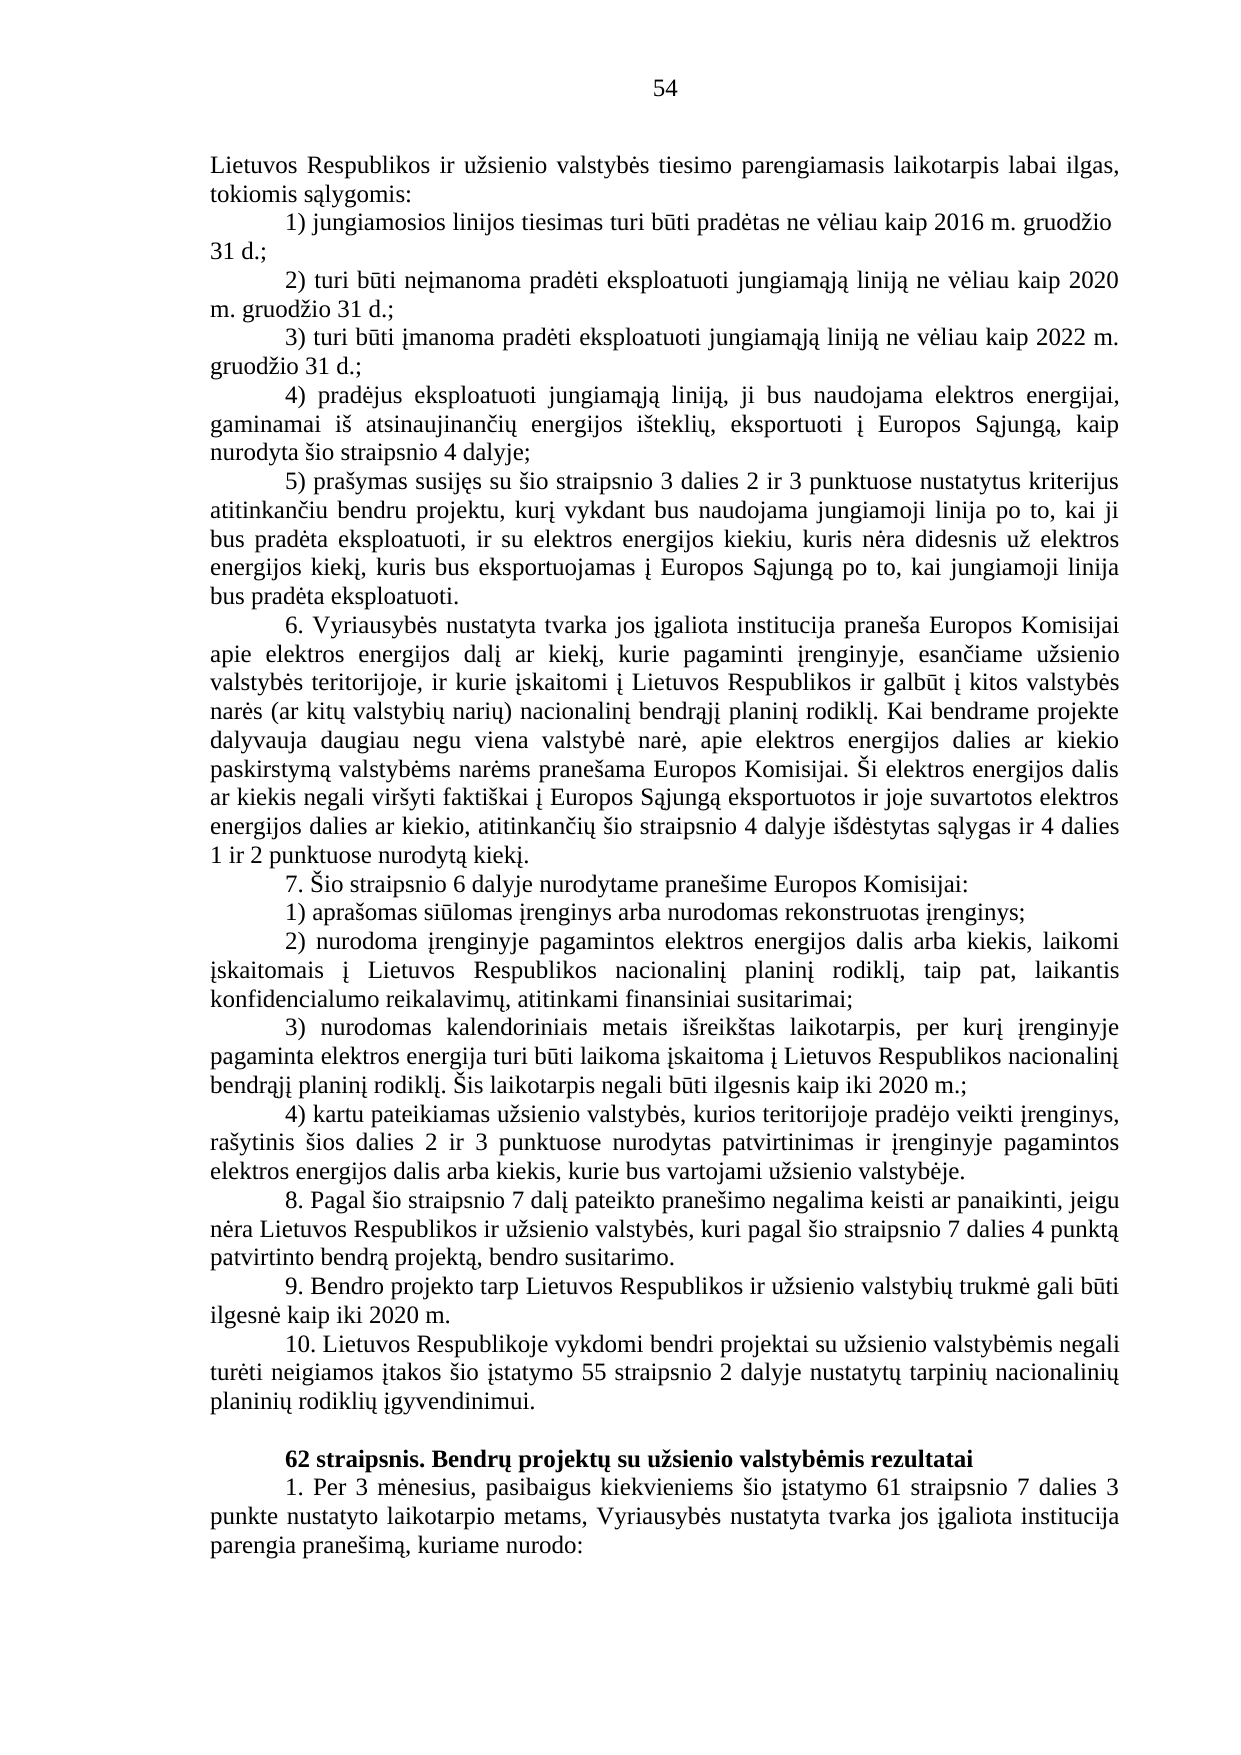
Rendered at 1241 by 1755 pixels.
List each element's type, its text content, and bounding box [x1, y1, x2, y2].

text 62 straipsnis. Bendrų projektų su užsienio valstybėmis rezultatai [210, 1444, 1120, 1472]
text 3) turi būti įmanoma pradėti eksploatuoti jungiamąją liniją ne vėliau kaip 2022 m. gruodžio 31 d.; [210, 322, 1120, 380]
text 2) nurodoma įrenginyje pagamintos elektros energijos dalis arba kiekis, laikomi įskaitomais į Lietuvos Respublikos nacionalinį planinį rodiklį, taip pat, laikantis konfidencialumo reikalavimų, atitinkami finansiniai susitarimai; [210, 926, 1120, 1012]
text 4) pradėjus eksploatuoti jungiamąją liniją, ji bus naudojama elektros energijai, gaminamai iš atsinaujinančių energijos išteklių, eksportuoti į Europos Sąjungą, kaip nurodyta šio straipsnio 4 dalyje; [210, 380, 1120, 466]
text 5) prašymas susijęs su šio straipsnio 3 dalies 2 ir 3 punktuose nustatytus kriterijus atitinkančiu bendru projektu, kurį vykdant bus naudojama jungiamoji linija po to, kai ji bus pradėta eksploatuoti, ir su elektros energijos kiekiu, kuris nėra didesnis už elektros energijos kiekį, kuris bus eksportuojamas į Europos Sąjungą po to, kai jungiamoji linija bus pradėta eksploatuoti. [210, 466, 1120, 610]
text 9. Bendro projekto tarp Lietuvos Respublikos ir užsienio valstybių trukmė gali būti ilgesnė kaip iki 2020 m. [210, 1271, 1120, 1329]
text 1. Per 3 mėnesius, pasibaigus kiekvieniems šio įstatymo 61 straipsnio 7 dalies 3 punkte nustatyto laikotarpio metams, Vyriausybės nustatyta tvarka jos įgaliota institucija parengia pranešimą, kuriame nurodo: [210, 1472, 1120, 1559]
text Lietuvos Respublikos ir užsienio valstybės tiesimo parengiamasis laikotarpis labai ilgas, tokiomis sąlygomis: [210, 150, 1120, 207]
text 1) aprašomas siūlomas įrenginys arba nurodomas rekonstruotas įrenginys; [210, 897, 1120, 926]
text 1) jungiamosios linijos tiesimas turi būti pradėtas ne vėliau kaip 2016 m. gruodžio 31 d.; [210, 207, 1120, 265]
text 10. Lietuvos Respublikoje vykdomi bendri projektai su užsienio valstybėmis negali turėti neigiamos įtakos šio įstatymo 55 straipsnio 2 dalyje nustatytų tarpinių nacionalinių planinių rodiklių įgyvendinimui. [210, 1329, 1120, 1415]
text 7. Šio straipsnio 6 dalyje nurodytame pranešime Europos Komisijai: [210, 869, 1120, 897]
text 8. Pagal šio straipsnio 7 dalį pateikto pranešimo negalima keisti ar panaikinti, jeigu nėra Lietuvos Respublikos ir užsienio valstybės, kuri pagal šio straipsnio 7 dalies 4 punktą patvirtinto bendrą projektą, bendro susitarimo. [210, 1185, 1120, 1271]
text 3) nurodomas kalendoriniais metais išreikštas laikotarpis, per kurį įrenginyje pagaminta elektros energija turi būti laikoma įskaitoma į Lietuvos Respublikos nacionalinį bendrąjį planinį rodiklį. Šis laikotarpis negali būti ilgesnis kaip iki 2020 m.; [210, 1012, 1120, 1099]
text 2) turi būti neįmanoma pradėti eksploatuoti jungiamąją liniją ne vėliau kaip 2020 m. gruodžio 31 d.; [210, 265, 1120, 322]
text 6. Vyriausybės nustatyta tvarka jos įgaliota institucija praneša Europos Komisijai apie elektros energijos dalį ar kiekį, kurie pagaminti įrenginyje, esančiame užsienio valstybės teritorijoje, ir kurie įskaitomi į Lietuvos Respublikos ir galbūt į kitos valstybės narės (ar kitų valstybių narių) nacionalinį bendrąjį planinį rodiklį. Kai bendrame projekte dalyvauja daugiau negu viena valstybė narė, apie elektros energijos dalies ar kiekio paskirstymą valstybėms narėms pranešama Europos Komisijai. Ši elektros energijos dalis ar kiekis negali viršyti faktiškai į Europos Sąjungą eksportuotos ir joje suvartotos elektros energijos dalies ar kiekio, atitinkančių šio straipsnio 4 dalyje išdėstytas sąlygas ir 4 dalies 1 ir 2 punktuose nurodytą kiekį. [210, 610, 1120, 869]
text 4) kartu pateikiamas užsienio valstybės, kurios teritorijoje pradėjo veikti įrenginys, rašytinis šios dalies 2 ir 3 punktuose nurodytas patvirtinimas ir įrenginyje pagamintos elektros energijos dalis arba kiekis, kurie bus vartojami užsienio valstybėje. [210, 1099, 1120, 1185]
